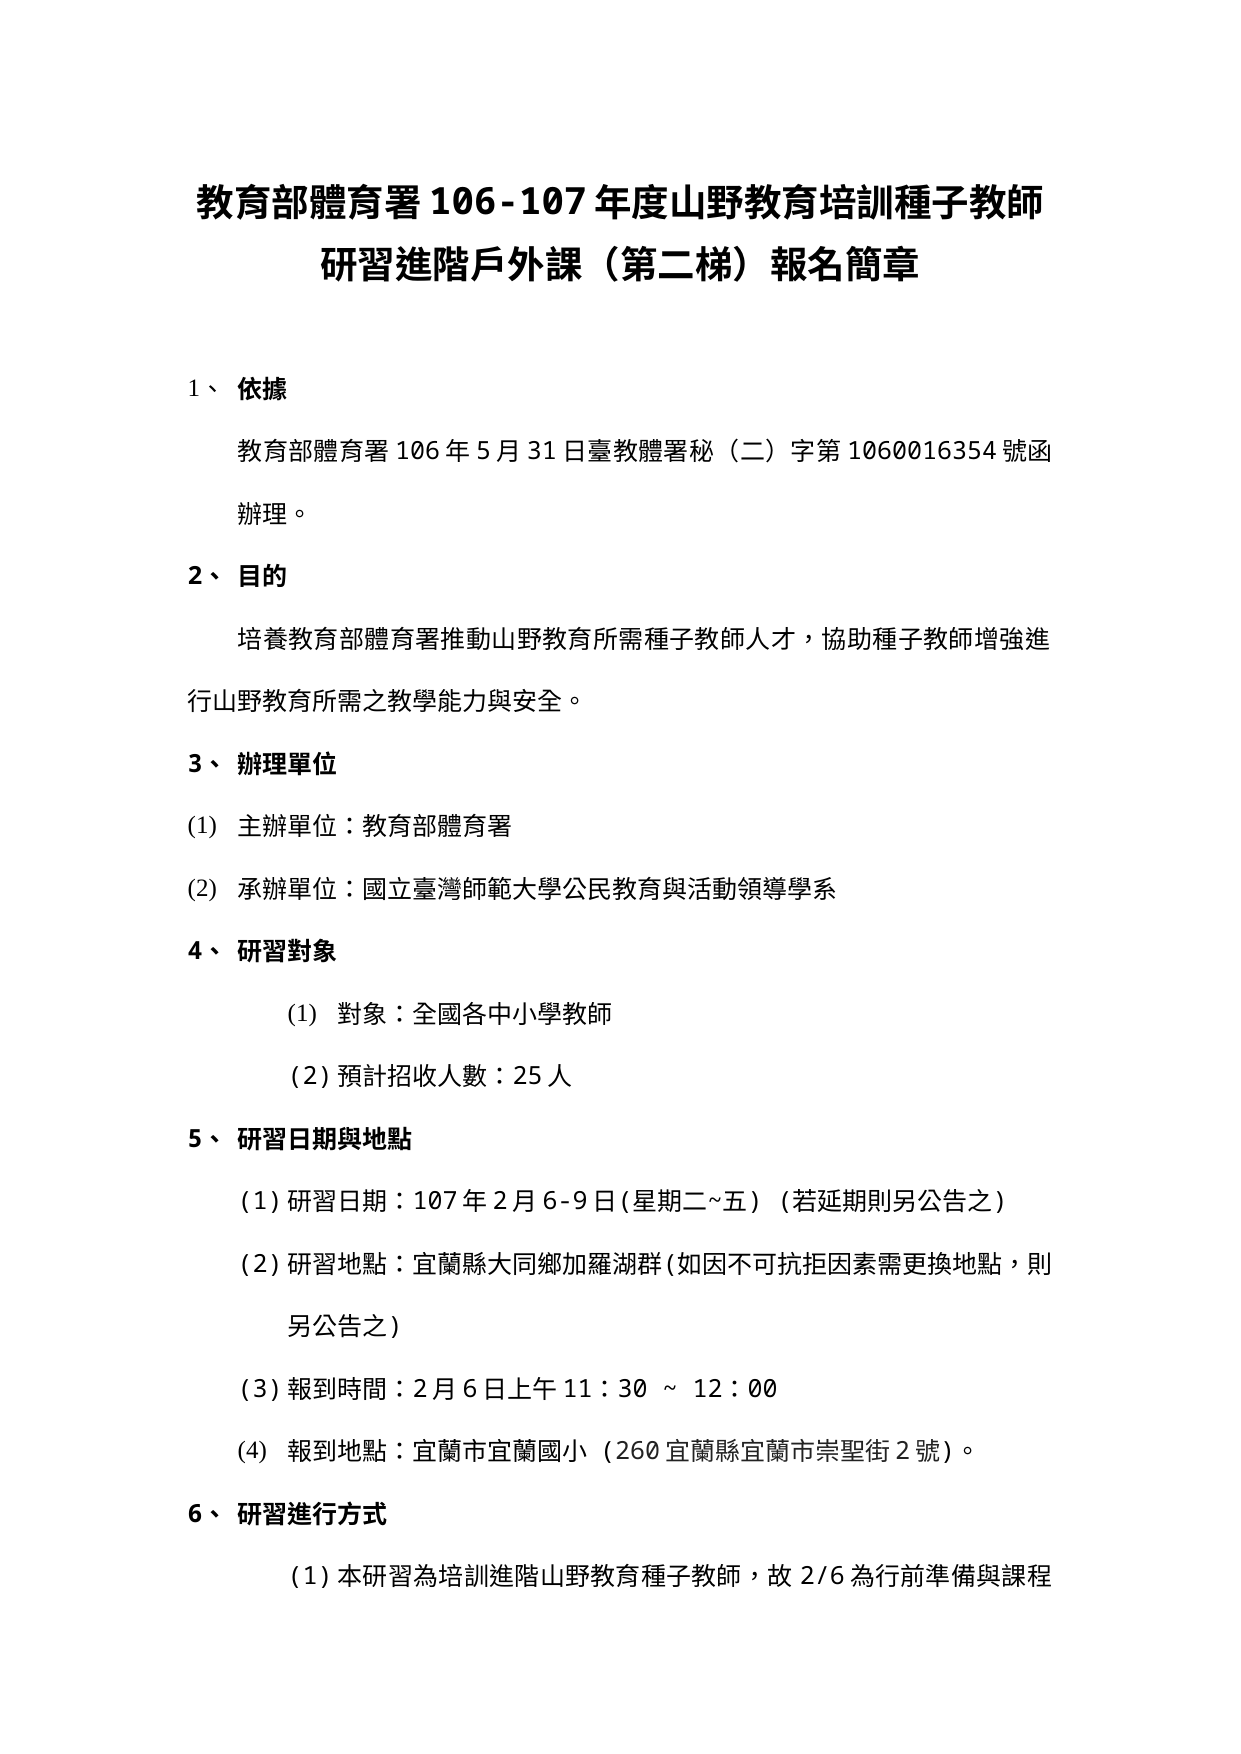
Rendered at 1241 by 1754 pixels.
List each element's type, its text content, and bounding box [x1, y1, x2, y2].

list 研習日期與地點 [187, 1096, 1053, 1158]
list 研習地點：宜蘭縣大同鄉加羅湖群(如因不可抗拒因素需更換地點，則另公告之) [237, 1221, 1053, 1346]
list 本研習為培訓進階山野教育種子教師，故2/6為行前準備與課程日，2/7-2/9將於山區進行課程，將會歷經重裝健行、野外住宿、野外炊煮、背負團體飲用水以及裝備之歷程。 [287, 1533, 1053, 1596]
list 研習對象 [187, 908, 1053, 971]
list 研習進行方式 [187, 1471, 1053, 1533]
list 承辦單位：國立臺灣師範大學公民教育與活動領導學系 [187, 846, 1053, 908]
list 對象：全國各中小學教師 [287, 971, 1053, 1033]
list 依據 [187, 346, 1053, 408]
list 辦理單位 [187, 721, 1053, 783]
list 報到地點：宜蘭市宜蘭國小 (260宜蘭縣宜蘭市崇聖街2號)。 [237, 1408, 1053, 1471]
text 教育部體育署106年5月31日臺教體署秘（二）字第1060016354號函辦理。 [237, 408, 1053, 533]
list 預計招收人數：25人 [287, 1033, 1053, 1096]
text 教育部體育署106-107年度山野教育培訓種子教師研習進階戶外課（第二梯）報名簡章 [187, 158, 1053, 283]
text 培養教育部體育署推動山野教育所需種子教師人才，協助種子教師增強進行山野教育所需之教學能力與安全。 [187, 596, 1053, 721]
list 目的 [187, 533, 1053, 596]
list 主辦單位：教育部體育署 [187, 783, 1053, 846]
list 研習日期：107年2月6-9日(星期二~五) (若延期則另公告之) [237, 1158, 1053, 1221]
list 報到時間：2月6日上午11：30 ~ 12：00 [237, 1346, 1053, 1408]
